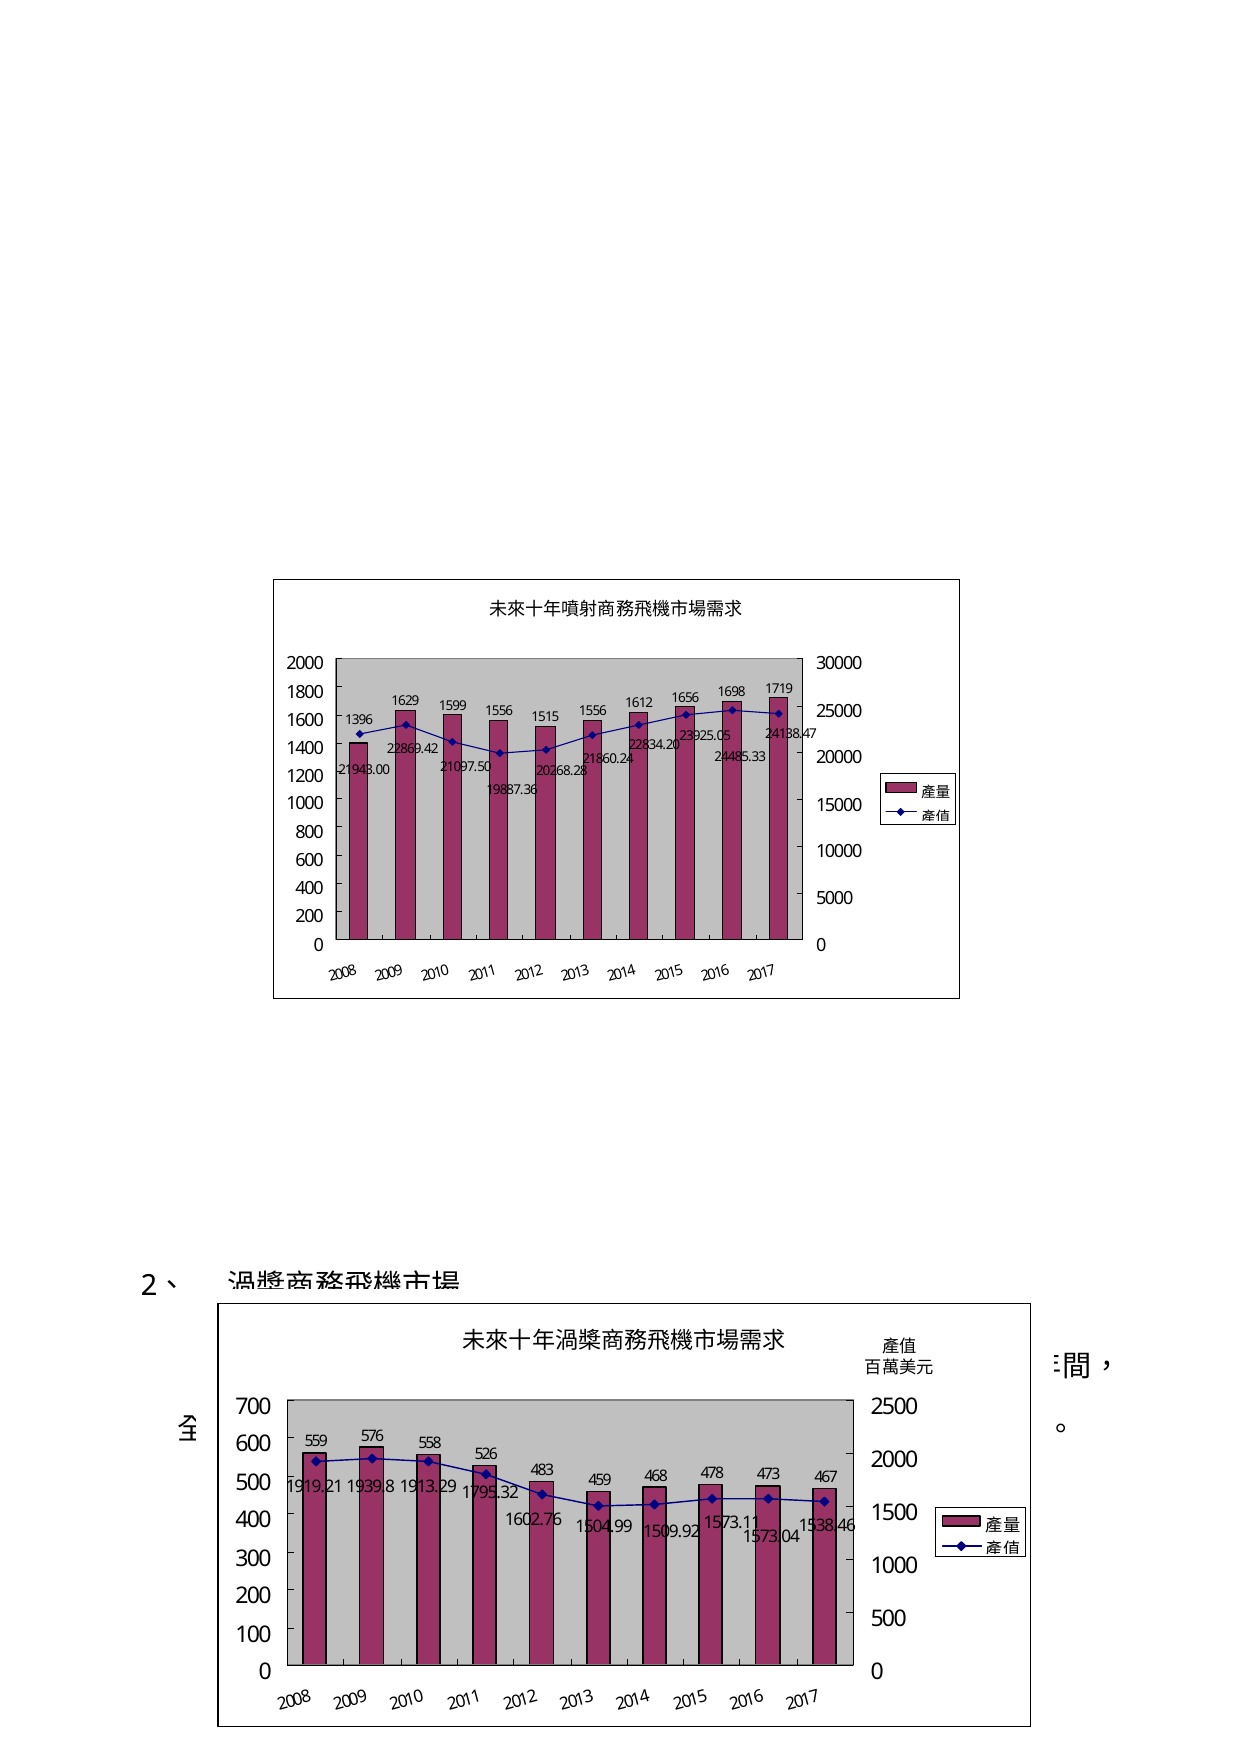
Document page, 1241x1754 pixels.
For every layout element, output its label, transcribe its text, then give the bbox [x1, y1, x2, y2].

text 根據Forecast International市場預測資料顯示，2008年至2017年間，全球渦槳商務飛機將有5,047架的市場需求量，總產值達16.9億美元。 [1054, 1322, 1092, 1447]
text 根據Forecast International市場預測資料顯示，2008年至2017年間，全球渦槳商務飛機將有5,047架的市場需求量，總產值達16.9億美元。 [177, 1322, 196, 1447]
list 渦槳商務飛機市場 [140, 1241, 1092, 1304]
